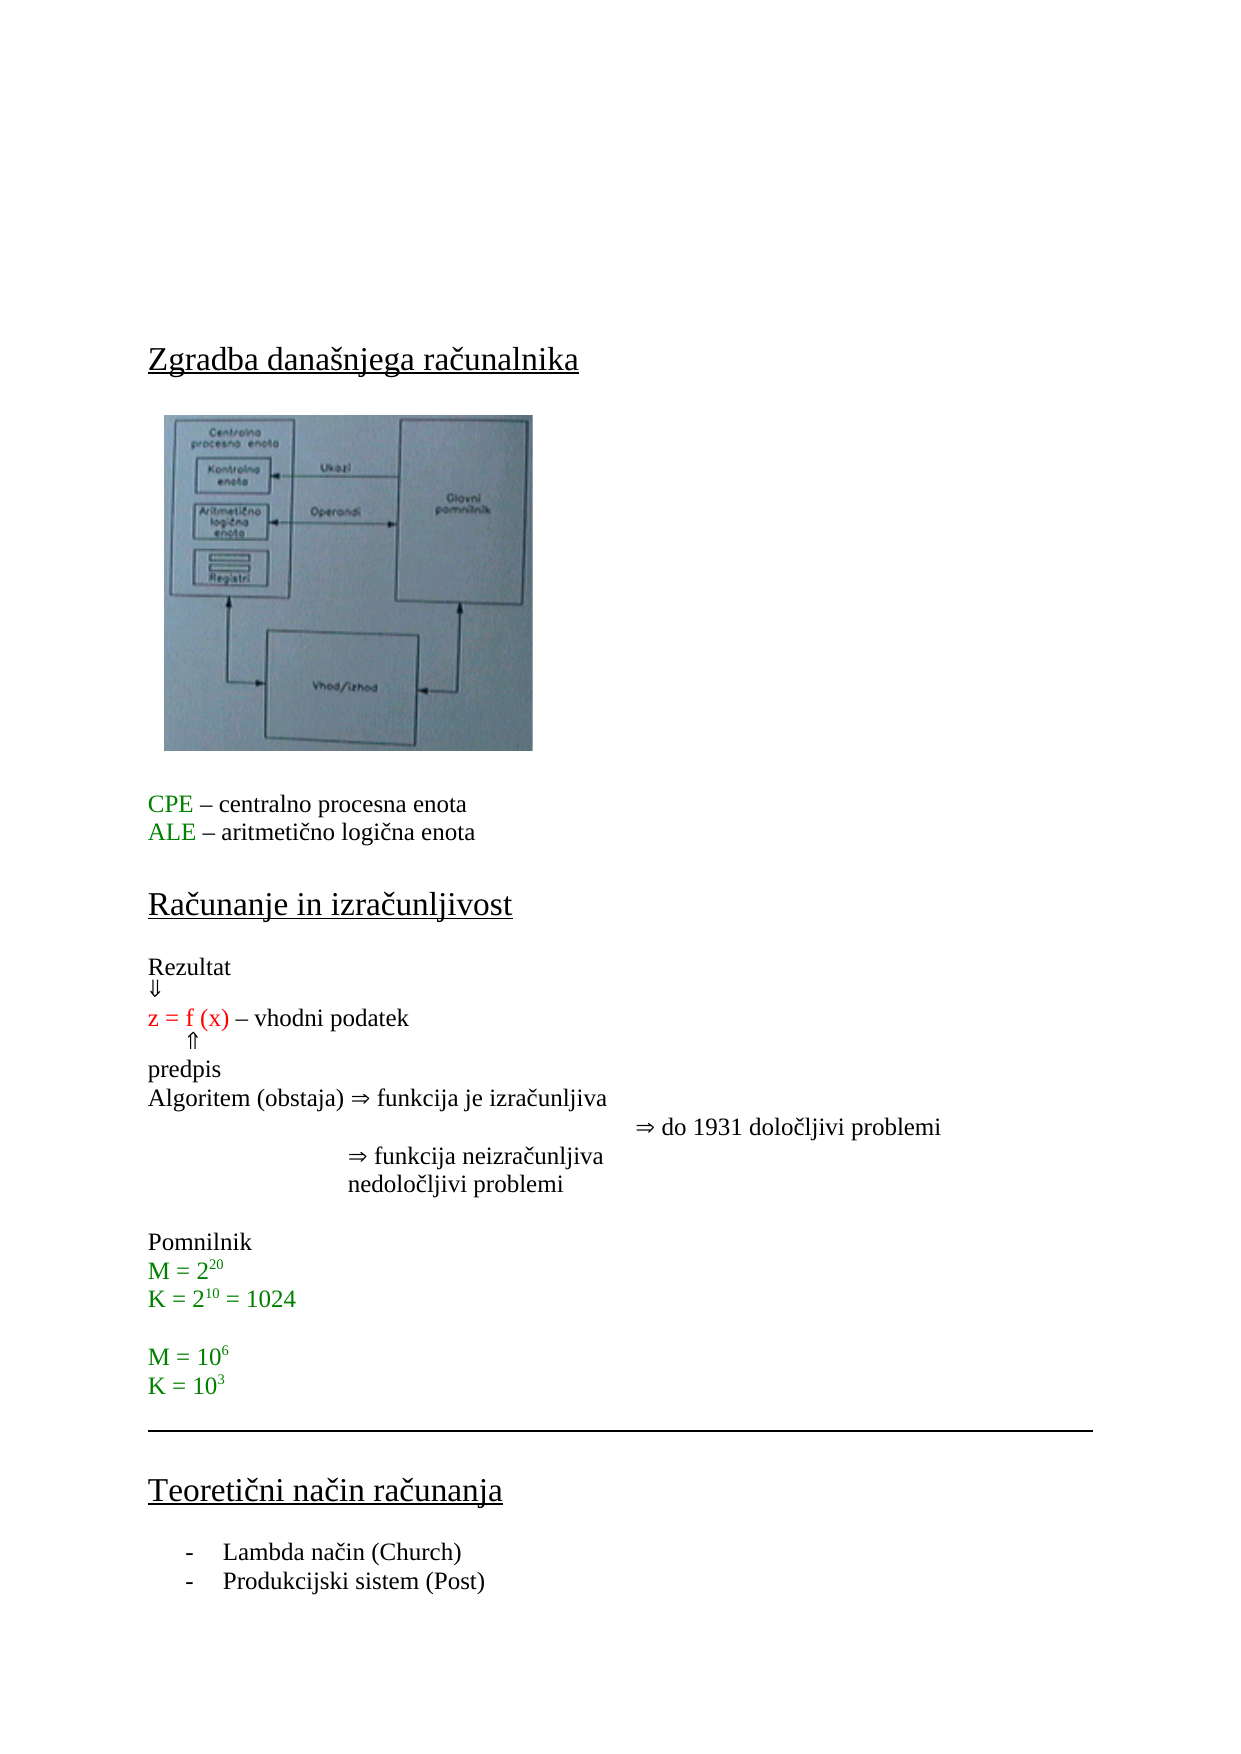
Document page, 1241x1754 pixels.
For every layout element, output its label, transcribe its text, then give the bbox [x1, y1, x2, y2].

subtitle Zgradba današnjega računalnika [148, 339, 1093, 378]
text nedoločljivi problemi [148, 1169, 1093, 1198]
text Algoritem (obstaja)  funkcija je izračunljiva [148, 1083, 1093, 1112]
text Pomnilnik [148, 1227, 1093, 1256]
picture [164, 415, 533, 751]
text K = 103 [148, 1371, 1093, 1399]
text ALE – aritmetično logična enota [148, 817, 1093, 846]
text M = 106 [148, 1342, 1093, 1371]
text z = f (x) – vhodni podatek [148, 1003, 1093, 1032]
text Rezultat [148, 952, 1093, 980]
text  [148, 1032, 1093, 1054]
text CPE – centralno procesna enota [148, 789, 1093, 817]
subtitle Teoretični način računanja [148, 1470, 1093, 1508]
text predpis [148, 1054, 1093, 1083]
text M = 220 [148, 1256, 1093, 1284]
subtitle Računanje in izračunljivost [148, 884, 1093, 923]
text  funkcija neizračunljiva [148, 1141, 1093, 1169]
list Produkcijski sistem (Post) [185, 1566, 1093, 1595]
text K = 210 = 1024 [148, 1284, 1093, 1313]
text  [148, 980, 1093, 1003]
list Lambda način (Church) [185, 1537, 1093, 1566]
text  do 1931 določljivi problemi [148, 1112, 1093, 1141]
